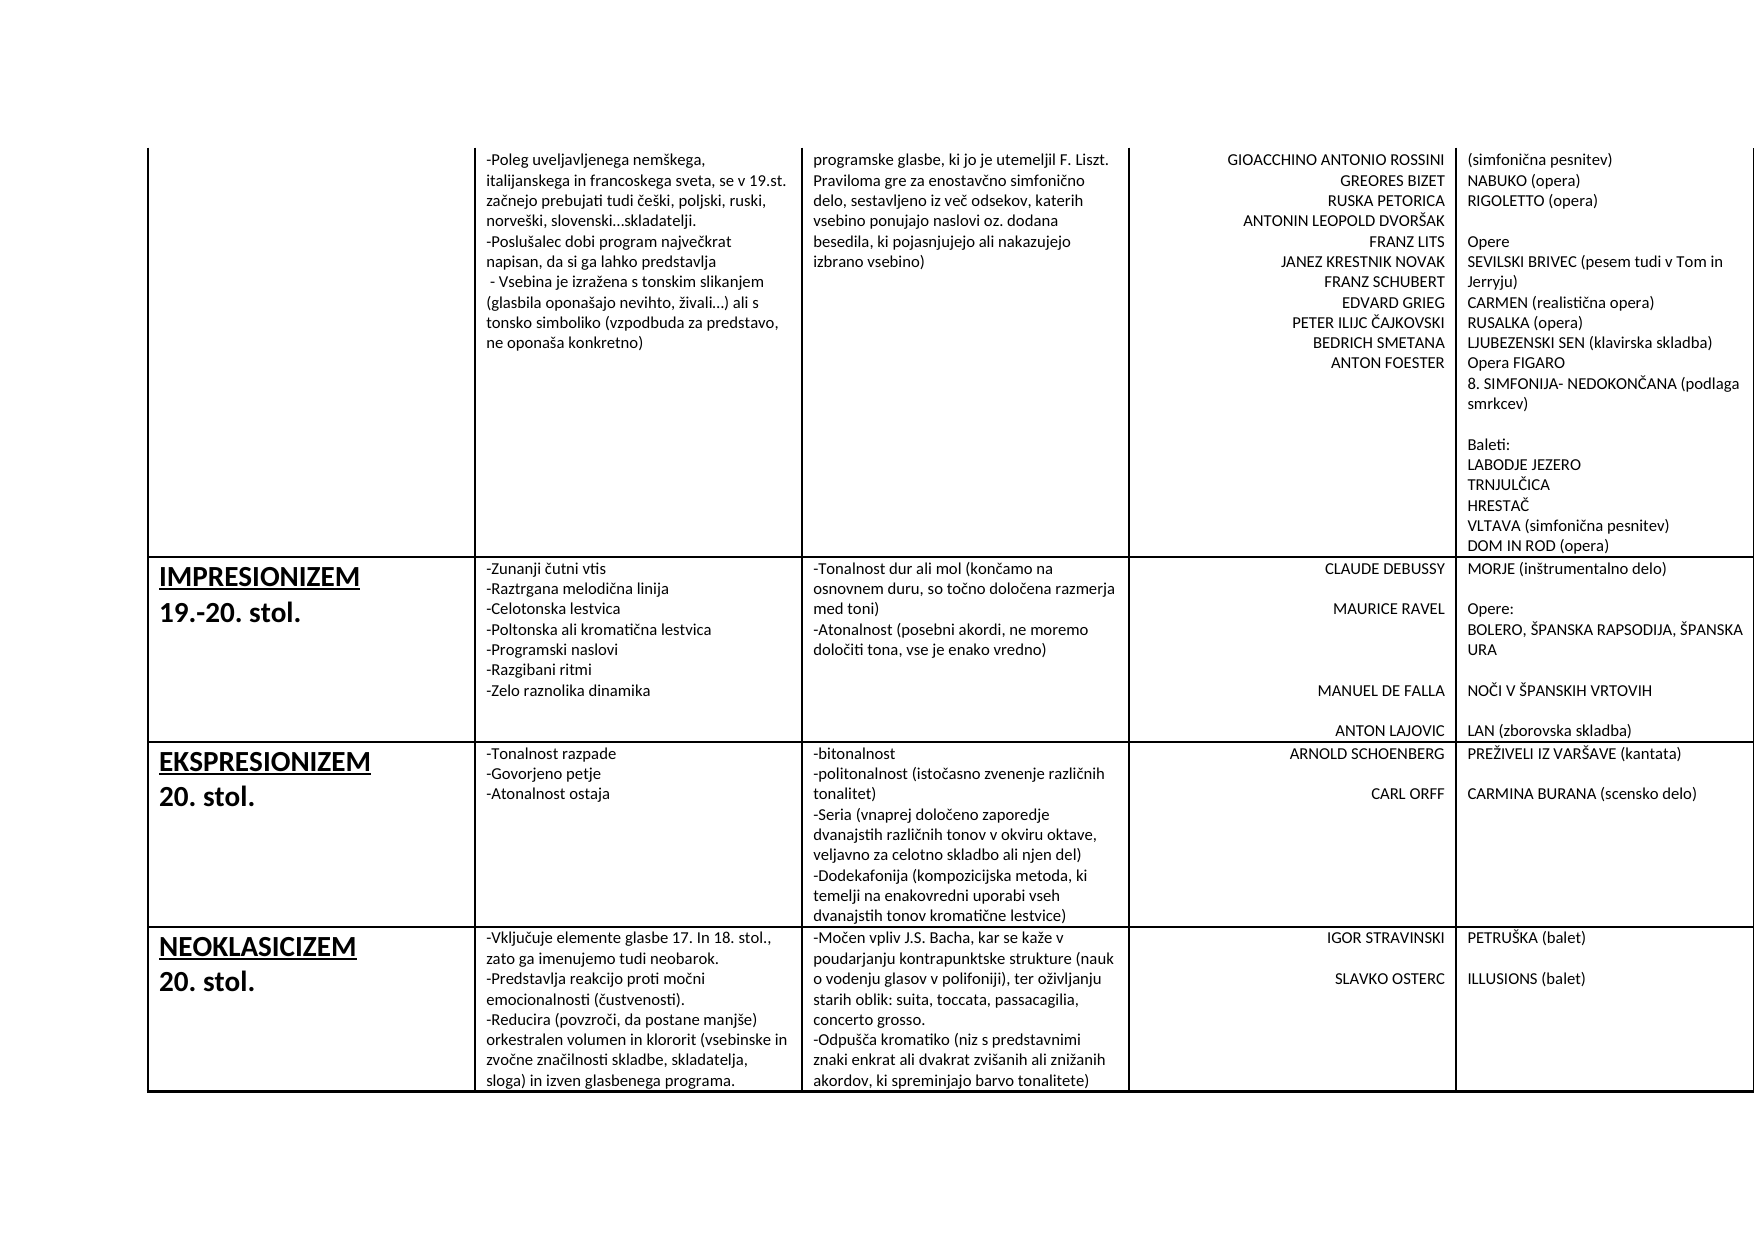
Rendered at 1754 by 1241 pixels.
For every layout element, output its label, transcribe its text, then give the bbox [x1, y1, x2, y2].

table_cell programske glasbe, ki jo je utemeljil F. Liszt. Praviloma gre za enostavčno simfonično delo, sestavljeno iz več odsekov, katerih vsebino ponujajo naslovi oz. dodana besedila, ki pojasnjujejo ali nakazujejo izbrano vsebino) [803, 148, 1128, 556]
table_cell -Tonalnost dur ali mol (končamo na osnovnem duru, so točno določena razmerja med toni) -Atonalnost (posebni akordi, ne moremo določiti tona, vse je enako vredno) [803, 558, 1128, 741]
table_cell DON JUAN (balet) ORFEJ IN EVRIDIKA (opera) ECHO IN NARCIS (opera) SPRING (simfonija) TAKO JE GOVORIL ZARATUSTRA VELIKE POTEGAVŠČINE TILLA EULENSPIEGLA (simfonična pesnitev) NABUKO (opera) RIGOLETTO (opera) Opere SEVILSKI BRIVEC (pesem tudi v Tom in Jerryju) CARMEN (realistična opera) RUSALKA (opera) LJUBEZENSKI SEN (klavirska skladba) Opera FIGARO 8. SIMFONIJA- NEDOKONČANA (podlaga smrkcev) Baleti: LABODJE JEZERO TRNJULČICA HRESTAČ VLTAVA (simfonična pesnitev) DOM IN ROD (opera) [1457, 148, 1753, 556]
table_cell CLAUDE DEBUSSY MAURICE RAVEL MANUEL DE FALLA ANTON LAJOVIC [1130, 558, 1455, 741]
table_cell NEOKLASICIZEM 20. stol. [149, 928, 474, 1090]
table_cell -Poleg uveljavljenega nemškega, italijanskega in francoskega sveta, se v 19.st. začnejo prebujati tudi češki, poljski, ruski, norveški, slovenski…skladatelji. -Poslušalec dobi program največkrat napisan, da si ga lahko predstavlja - Vsebina je izražena s tonskim slikanjem (glasbila oponašajo nevihto, živali…) ali s tonsko simboliko (vzpodbuda za predstavo, ne oponaša konkretno) [476, 148, 801, 556]
table_cell ARNOLD SCHOENBERG CARL ORFF [1130, 743, 1455, 926]
table_cell -Močen vpliv J.S. Bacha, kar se kaže v poudarjanju kontrapunktske strukture (nauk o vodenju glasov v polifoniji), ter oživljanju starih oblik: suita, toccata, passacagilia, concerto grosso. -Odpušča kromatiko (niz s predstavnimi znaki enkrat ali dvakrat zvišanih ali znižanih akordov, ki spreminjajo barvo tonalitete) [803, 928, 1128, 1090]
table_cell MORJE (inštrumentalno delo) Opere: BOLERO, ŠPANSKA RAPSODIJA, ŠPANSKA URA NOČI V ŠPANSKIH VRTOVIH LAN (zborovska skladba) [1457, 558, 1753, 741]
table_cell -Tonalnost razpade -Govorjeno petje -Atonalnost ostaja [476, 743, 801, 926]
table_cell -Zunanji čutni vtis -Raztrgana melodična linija -Celotonska lestvica -Poltonska ali kromatična lestvica -Programski naslovi -Razgibani ritmi -Zelo raznolika dinamika [476, 558, 801, 741]
table_cell GIOACCHINO ANTONIO ROSSINI GREORES BIZET RUSKA PETORICA ANTONIN LEOPOLD DVORŠAK FRANZ LITS JANEZ KRESTNIK NOVAK FRANZ SCHUBERT EDVARD GRIEG PETER ILIJC ČAJKOVSKI BEDRICH SMETANA ANTON FOESTER [1130, 148, 1455, 556]
table_cell -bitonalnost -politonalnost (istočasno zvenenje različnih tonalitet) -Seria (vnaprej določeno zaporedje dvanajstih različnih tonov v okviru oktave, veljavno za celotno skladbo ali njen del) -Dodekafonija (kompozicijska metoda, ki temelji na enakovredni uporabi vseh dvanajstih tonov kromatične lestvice) [803, 743, 1128, 926]
table_cell IGOR STRAVINSKI SLAVKO OSTERC [1130, 928, 1455, 1090]
table_cell EKSPRESIONIZEM 20. stol. [149, 743, 474, 926]
table_cell PREŽIVELI IZ VARŠAVE (kantata) CARMINA BURANA (scensko delo) [1457, 743, 1753, 926]
table_cell IMPRESIONIZEM 19.-20. stol. [149, 558, 474, 741]
table_cell [149, 148, 474, 556]
table_cell -Vključuje elemente glasbe 17. In 18. stol., zato ga imenujemo tudi neobarok. -Predstavlja reakcijo proti močni emocionalnosti (čustvenosti). -Reducira (povzroči, da postane manjše) orkestralen volumen in klororit (vsebinske in zvočne značilnosti skladbe, skladatelja, sloga) in izven glasbenega programa. [476, 928, 801, 1090]
table_cell PETRUŠKA (balet) ILLUSIONS (balet) [1457, 928, 1753, 1090]
